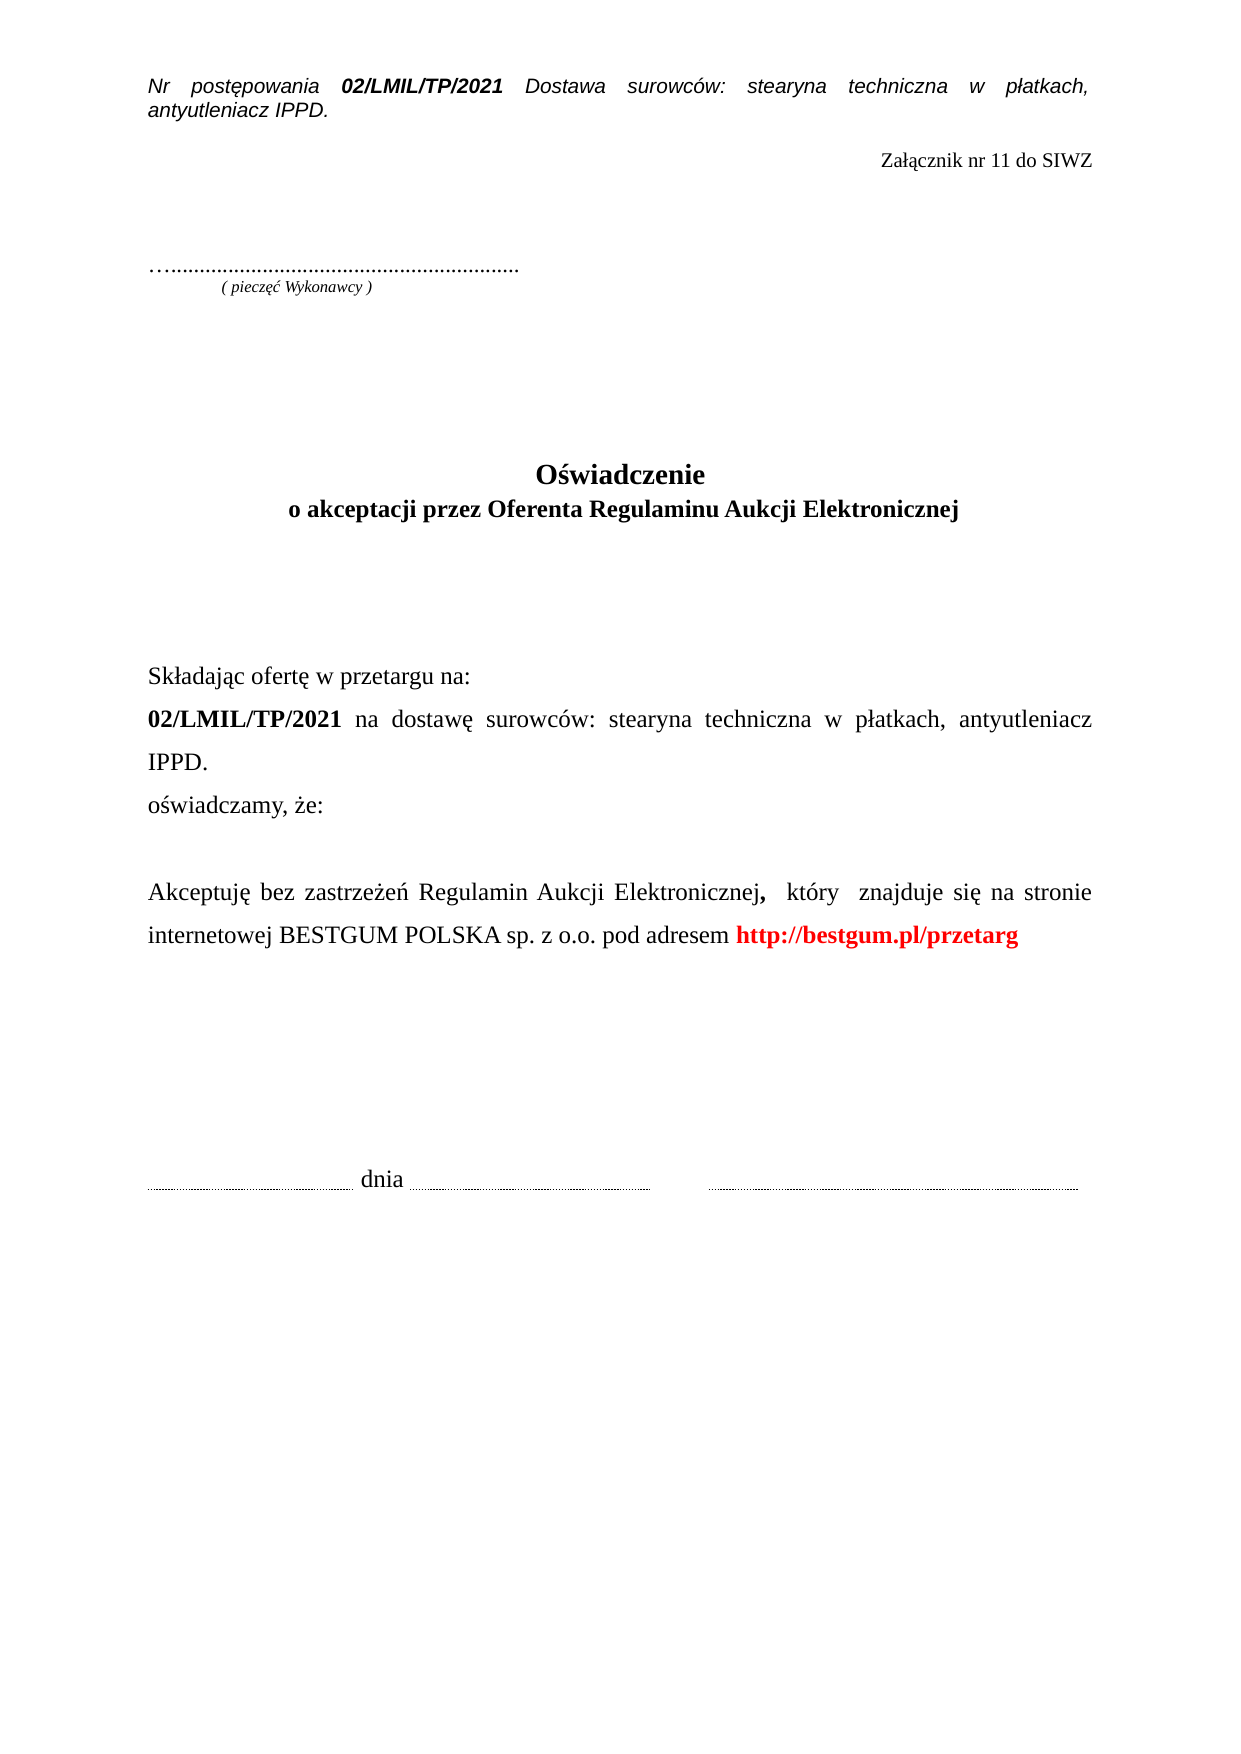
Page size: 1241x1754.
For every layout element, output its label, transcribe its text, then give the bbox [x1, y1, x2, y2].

text Akceptuję bez zastrzeżeń Regulamin Aukcji Elektronicznej, który znajduje się na stronie internetowej BESTGUM POLSKA sp. z o.o. pod adresem http://bestgum.pl/przetarg [148, 877, 1093, 949]
text Oświadczenie [148, 457, 1093, 490]
text oświadczamy, że: [148, 791, 1093, 819]
text ( pieczęć Wykonawcy ) [148, 277, 1093, 296]
text 02/LMIL/TP/2021 na dostawę surowców: stearyna techniczna w płatkach, antyutleniacz IPPD. [148, 704, 1093, 776]
text Składając ofertę w przetargu na: [148, 661, 1093, 690]
text …............................................................. [148, 251, 1093, 277]
text Załącznik nr 11 do SIWZ [148, 148, 1093, 172]
text o akceptacji przez Oferenta Regulaminu Aukcji Elektronicznej [148, 490, 1093, 524]
text dnia [148, 1164, 1093, 1192]
